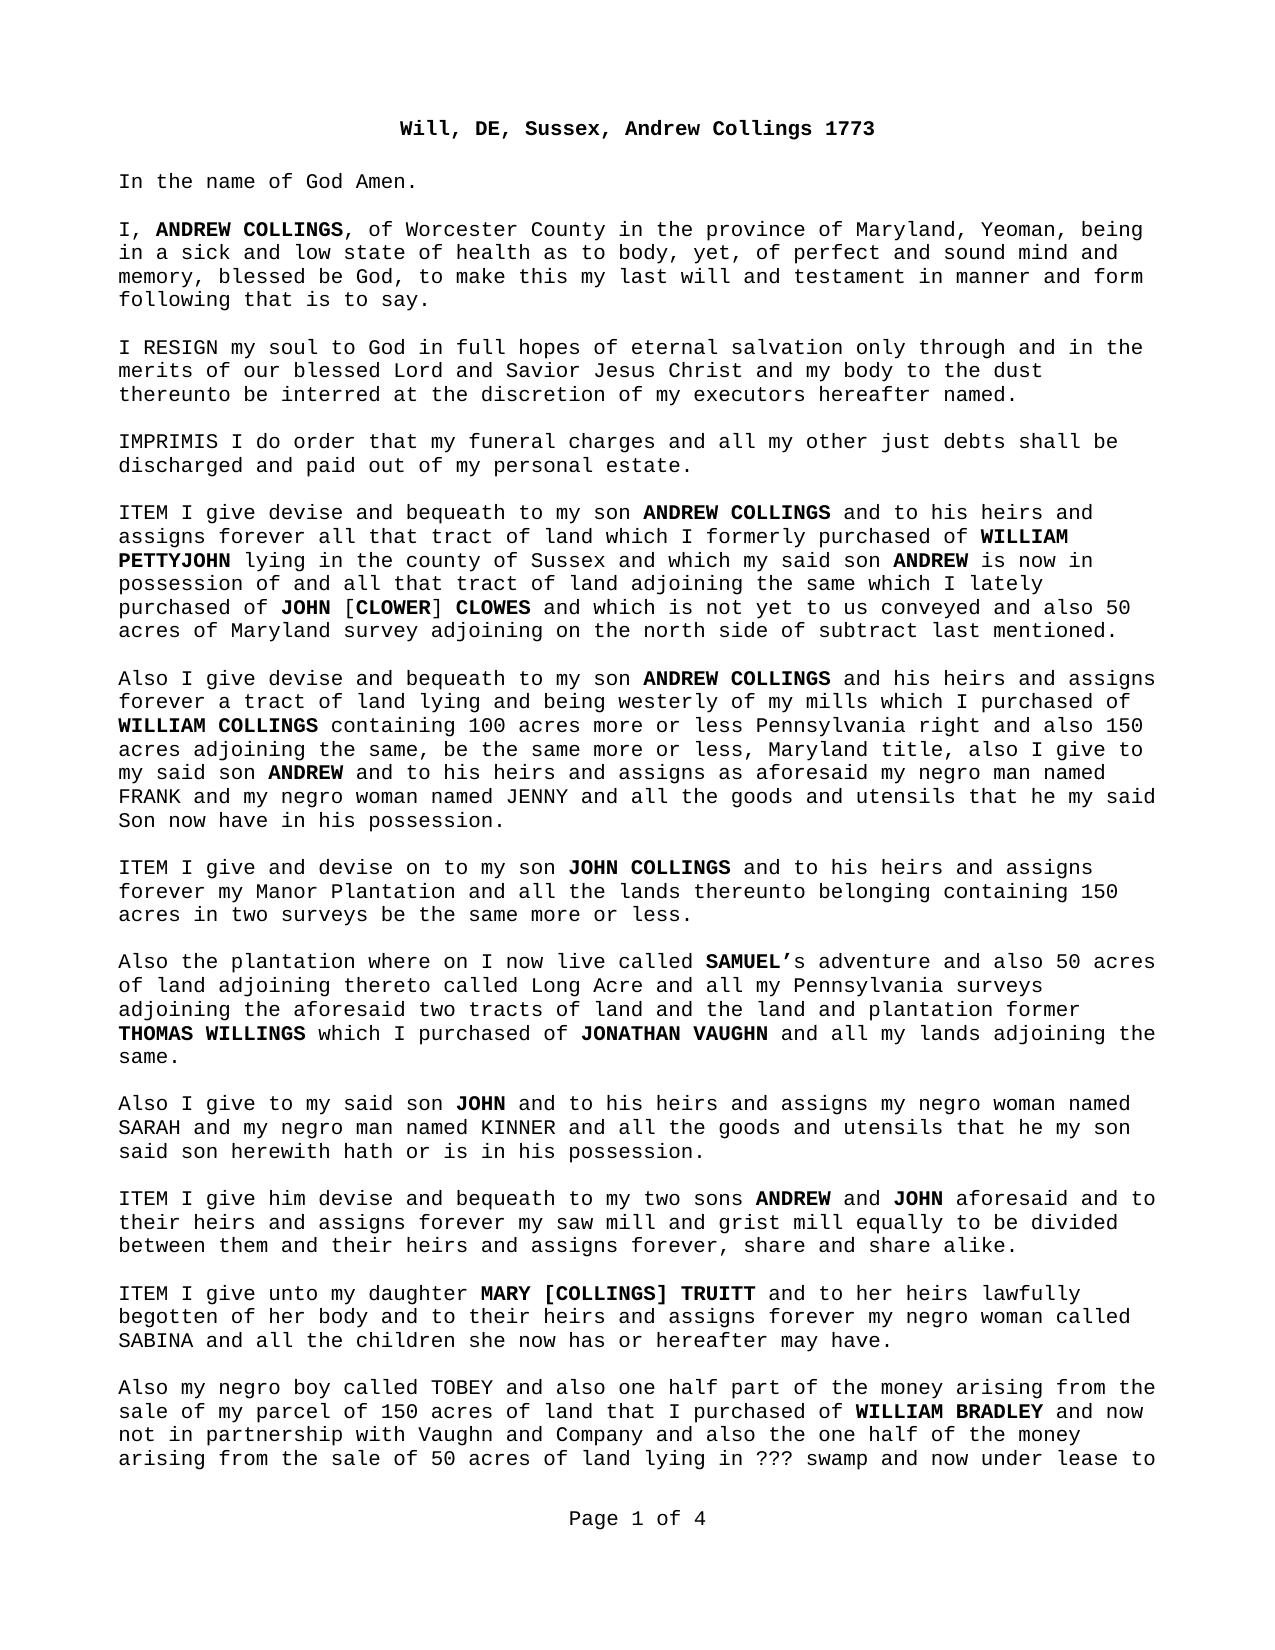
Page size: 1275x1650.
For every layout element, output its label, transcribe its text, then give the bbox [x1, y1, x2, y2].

text I, Andrew Collings, of Worcester County in the province of Maryland, Yeoman, being in a sick and low state of health as to body, yet, of perfect and sound mind and memory, blessed be God, to make this my last will and testament in manner and form following that is to say. [118, 218, 1157, 313]
text Also I give devise and bequeath to my son Andrew Collings and his heirs and assigns forever a tract of land lying and being westerly of my mills which I purchased of William Collings containing 100 acres more or less Pennsylvania right and also 150 acres adjoining the same, be the same more or less, Maryland title, also I give to my said son Andrew and to his heirs and assigns as aforesaid my negro man named Frank and my negro woman named Jenny and all the goods and utensils that he my said Son now have in his possession. [118, 668, 1157, 833]
text Also my negro boy called Tobey and also one half part of the money arising from the sale of my parcel of 150 acres of land that I purchased of William Bradley and now not in partnership with Vaughn and Company and also the one half of the money arising from the sale of 50 acres of land lying in ??? swamp and now under lease to [118, 1377, 1157, 1472]
text Item I give devise and bequeath to my son Andrew Collings and to his heirs and assigns forever all that tract of land which I formerly purchased of William Pettyjohn lying in the county of Sussex and which my said son Andrew is now in possession of and all that tract of land adjoining the same which I lately purchased of John [CLOWER] Clowes and which is not yet to us conveyed and also 50 acres of Maryland survey adjoining on the north side of subtract last mentioned. [118, 502, 1157, 644]
text I resign my soul to God in full hopes of eternal salvation only through and in the merits of our blessed Lord and Savior Jesus Christ and my body to the dust thereunto be interred at the discretion of my executors hereafter named. [118, 337, 1157, 408]
text Item I give and devise on to my son John Collings and to his heirs and assigns forever my Manor Plantation and all the lands thereunto belonging containing 150 acres in two surveys be the same more or less. [118, 857, 1157, 928]
text Item I give unto my daughter Mary [Collings] Truitt and to her heirs lawfully begotten of her body and to their heirs and assigns forever my negro woman called Sabina and all the children she now has or hereafter may have. [118, 1283, 1157, 1353]
text In the name of God Amen. [118, 171, 1157, 195]
text Item I give him devise and bequeath to my two sons Andrew and John aforesaid and to their heirs and assigns forever my saw mill and grist mill equally to be divided between them and their heirs and assigns forever, share and share alike. [118, 1188, 1157, 1259]
text IMPRIMIS I do order that my funeral charges and all my other just debts shall be discharged and paid out of my personal estate. [118, 431, 1157, 479]
text Also the plantation where on I now live called Samuel’s adventure and also 50 acres of land adjoining thereto called Long Acre and all my Pennsylvania surveys adjoining the aforesaid two tracts of land and the land and plantation former Thomas willings which I purchased of Jonathan Vaughn and all my lands adjoining the same. [118, 952, 1157, 1070]
text Also I give to my said son John and to his heirs and assigns my negro woman named Sarah and my negro man named KINNer and all the goods and utensils that he my son said son herewith hath or is in his possession. [118, 1093, 1157, 1164]
